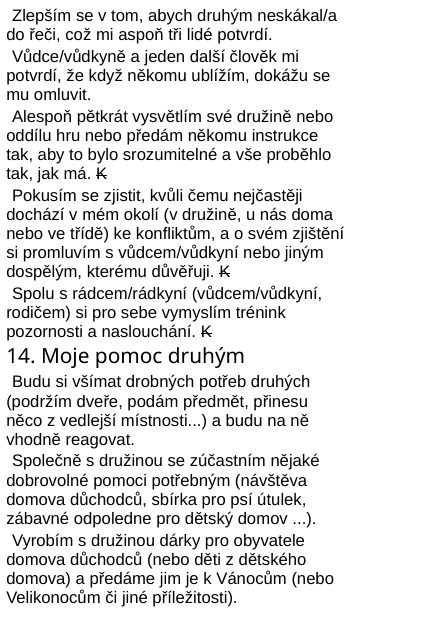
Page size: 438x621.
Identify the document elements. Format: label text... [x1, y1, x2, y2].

text Společně s družinou se zúčastním nějaké dobrovolné pomoci potřebným (návštěva domova důchodců, sbírka pro psí útulek, zábavné odpoledne pro dětský domov ...). [6, 451, 348, 528]
text Zlepším se v tom, abych druhým neskákal/a do řeči, což mi aspoň tři lidé potvrdí. [6, 6, 348, 44]
text Alespoň pětkrát vysvětlím své družině nebo oddílu hru nebo předám někomu instrukce tak, aby to bylo srozumitelné a vše proběhlo tak, jak má. K [6, 107, 348, 183]
text Pokusím se zjistit, kvůli čemu nejčastěji dochází v mém okolí (v družině, u nás doma nebo ve třídě) ke konfliktům, a o svém zjištění si promluvím s vůdcem/vůdkyní nebo jiným dospělým, kterému důvěřuji. K [6, 186, 348, 281]
subtitle 14. Moje pomoc druhým [6, 341, 431, 370]
text Vyrobím s družinou dárky pro obyvatele domova důchodců (nebo děti z dětského domova) a předáme jim je k Vánocům (nebo Velikonocům či jiné příležitosti). [6, 530, 348, 607]
text Spolu s rádcem/rádkyní (vůdcem/vůdkyní, rodičem) si pro sebe vymyslím trénink pozornosti a naslouchání. K [6, 284, 348, 341]
text Budu si všímat drobných potřeb druhých (podržím dveře, podám předmět, přinesu něco z vedlejší místnosti...) a budu na ně vhodně reagovat. [6, 372, 348, 449]
text Vůdce/vůdkyně a jeden další člověk mi potvrdí, že když někomu ublížím, dokážu se mu omluvit. [6, 47, 348, 104]
